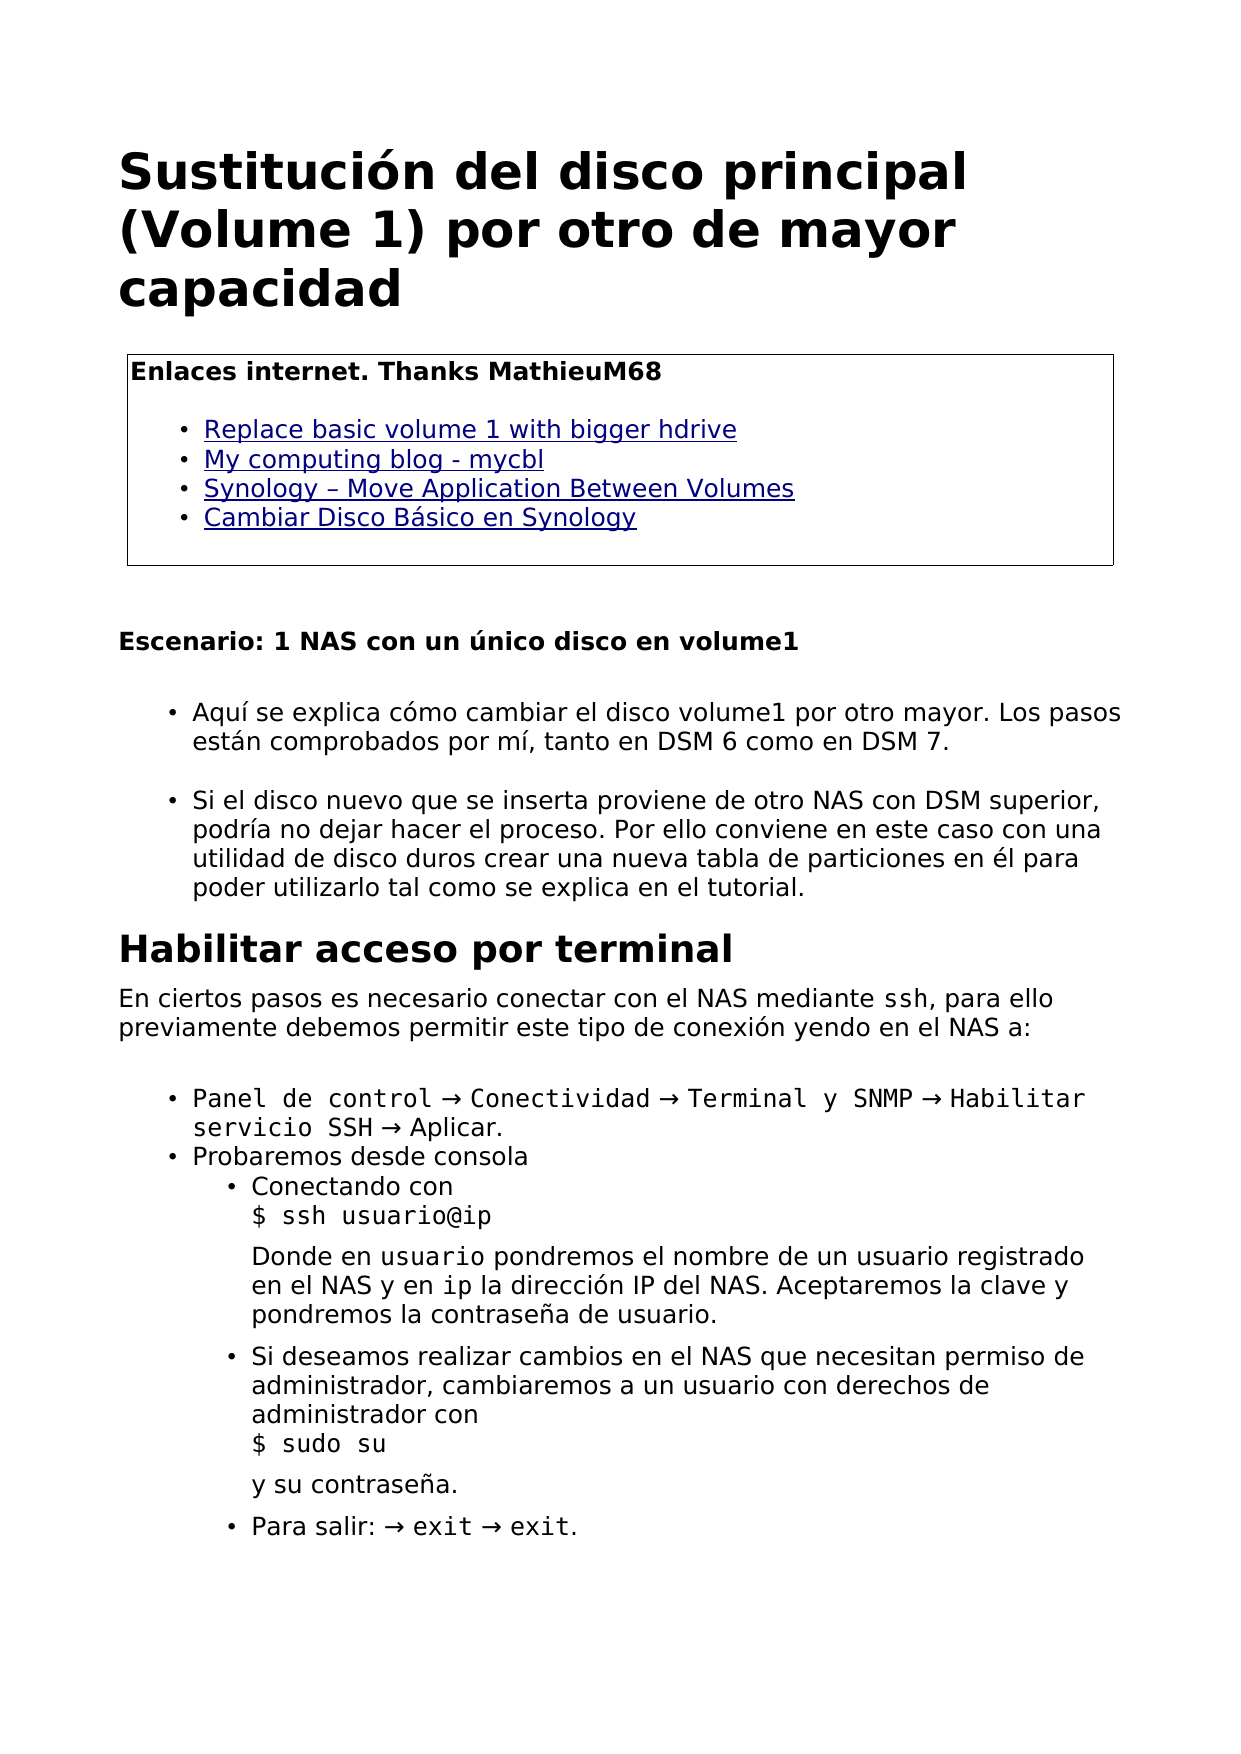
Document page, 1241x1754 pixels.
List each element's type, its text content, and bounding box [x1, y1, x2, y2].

list Para salir: → exit → exit. [236, 1512, 1122, 1541]
list Si deseamos realizar cambios en el NAS que necesitan permiso de administrador, cambiaremos a un usuario con derechos de administrador con [236, 1342, 1122, 1429]
list $ ssh usuario@ip [236, 1201, 1122, 1230]
text En ciertos pasos es necesario conectar con el NAS mediante ssh, para ello previamente debemos permitir este tipo de conexión yendo en el NAS a: [118, 984, 1122, 1042]
list Conectando con [236, 1172, 1122, 1201]
list Aquí se explica cómo cambiar el disco volume1 por otro mayor. Los pasos están comprobados por mí, tanto en DSM 6 como en DSM 7. [177, 698, 1122, 757]
table_header Enlaces internet. Thanks MathieuM68 Replace basic volume 1 with bigger hdrive My computing blog - mycbl Synology – Move Application Between Volumes Cambiar Disco Básico en Synology [128, 355, 1113, 565]
subtitle Sustitución del disco principal (Volume 1) por otro de mayor capacidad [118, 143, 1122, 318]
list Panel de control → Conectividad → Terminal y SNMP → Habilitar servicio SSH → Aplicar. [177, 1084, 1122, 1143]
list Donde en usuario pondremos el nombre de un usuario registrado en el NAS y en ip la dirección IP del NAS. Aceptaremos la clave y pondremos la contraseña de usuario. [236, 1242, 1122, 1329]
list y su contraseña. [236, 1470, 1122, 1499]
subtitle Habilitar acceso por terminal [118, 928, 1122, 971]
list Si el disco nuevo que se inserta proviene de otro NAS con DSM superior, podría no dejar hacer el proceso. Por ello conviene en este caso con una utilidad de disco duros crear una nueva tabla de particiones en él para poder utilizarlo tal como se explica en el tutorial. [177, 786, 1122, 903]
text Escenario: 1 NAS con un único disco en volume1 [118, 627, 1122, 656]
list Probaremos desde consola [177, 1143, 1122, 1172]
list $ sudo su [236, 1429, 1122, 1458]
